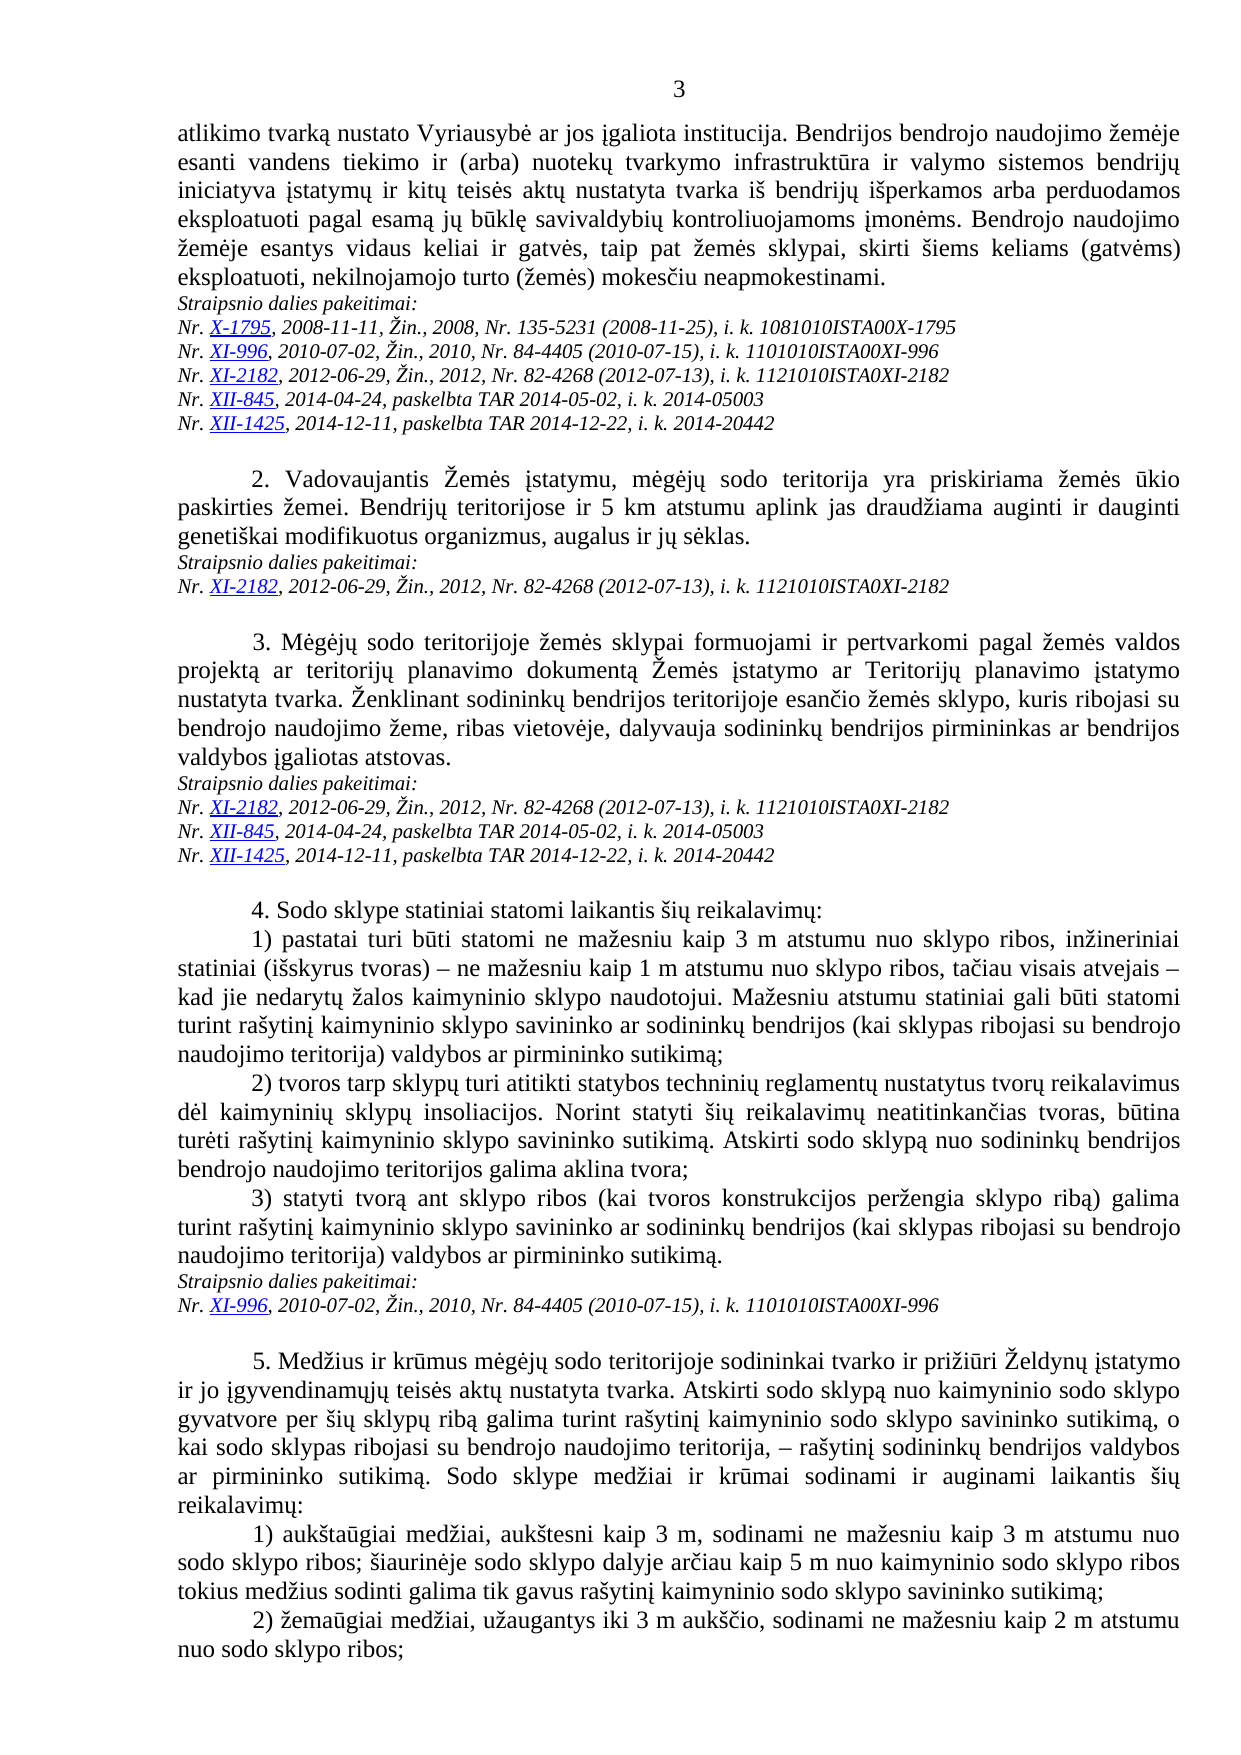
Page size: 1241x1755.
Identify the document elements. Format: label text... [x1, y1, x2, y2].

text 2. Vadovaujantis Žemės įstatymu, mėgėjų sodo teritorija yra priskiriama žemės ūkio paskirties žemei. Bendrijų teritorijose ir 5 km atstumu aplink jas draudžiama auginti ir dauginti genetiškai modifikuotus organizmus, augalus ir jų sėklas. [177, 464, 1181, 550]
text Straipsnio dalies pakeitimai: [177, 291, 1181, 315]
text 1) aukštaūgiai medžiai, aukštesni kaip 3 m, sodinami ne mažesniu kaip 3 m atstumu nuo sodo sklypo ribos; šiaurinėje sodo sklypo dalyje arčiau kaip 5 m nuo kaimyninio sodo sklypo ribos tokius medžius sodinti galima tik gavus rašytinį kaimyninio sodo sklypo savininko sutikimą; [177, 1519, 1181, 1605]
text Nr. XII-845, 2014-04-24, paskelbta TAR 2014-05-02, i. k. 2014-05003 [177, 387, 1181, 411]
text atlikimo tvarką nustato Vyriausybė ar jos įgaliota institucija. Bendrijos bendrojo naudojimo žemėje esanti vandens tiekimo ir (arba) nuotekų tvarkymo infrastruktūra ir valymo sistemos bendrijų iniciatyva įstatymų ir kitų teisės aktų nustatyta tvarka iš bendrijų išperkamos arba perduodamos eksploatuoti pagal esamą jų būklę savivaldybių kontroliuojamoms įmonėms. Bendrojo naudojimo žemėje esantys vidaus keliai ir gatvės, taip pat žemės sklypai, skirti šiems keliams (gatvėms) eksploatuoti, nekilnojamojo turto (žemės) mokesčiu neapmokestinami. [177, 118, 1181, 291]
text Straipsnio dalies pakeitimai: [177, 1269, 1181, 1293]
text 2) tvoros tarp sklypų turi atitikti statybos techninių reglamentų nustatytus tvorų reikalavimus dėl kaimyninių sklypų insoliacijos. Norint statyti šių reikalavimų neatitinkančias tvoras, būtina turėti rašytinį kaimyninio sklypo savininko sutikimą. Atskirti sodo sklypą nuo sodininkų bendrijos bendrojo naudojimo teritorijos galima aklina tvora; [177, 1068, 1181, 1183]
text Nr. XI-996, 2010-07-02, Žin., 2010, Nr. 84-4405 (2010-07-15), i. k. 1101010ISTA00XI-996 [177, 339, 1181, 363]
text Straipsnio dalies pakeitimai: [177, 771, 1181, 795]
text Nr. XII-845, 2014-04-24, paskelbta TAR 2014-05-02, i. k. 2014-05003 [177, 819, 1181, 843]
text 3. Mėgėjų sodo teritorijoje žemės sklypai formuojami ir pertvarkomi pagal žemės valdos projektą ar teritorijų planavimo dokumentą Žemės įstatymo ar Teritorijų planavimo įstatymo nustatyta tvarka. Ženklinant sodininkų bendrijos teritorijoje esančio žemės sklypo, kuris ribojasi su bendrojo naudojimo žeme, ribas vietovėje, dalyvauja sodininkų bendrijos pirmininkas ar bendrijos valdybos įgaliotas atstovas. [177, 627, 1181, 771]
text Nr. X-1795, 2008-11-11, Žin., 2008, Nr. 135-5231 (2008-11-25), i. k. 1081010ISTA00X-1795 [177, 315, 1181, 339]
text Nr. XI-996, 2010-07-02, Žin., 2010, Nr. 84-4405 (2010-07-15), i. k. 1101010ISTA00XI-996 [177, 1293, 1181, 1317]
text Nr. XI-2182, 2012-06-29, Žin., 2012, Nr. 82-4268 (2012-07-13), i. k. 1121010ISTA0XI-2182 [177, 363, 1181, 387]
text Nr. XII-1425, 2014-12-11, paskelbta TAR 2014-12-22, i. k. 2014-20442 [177, 411, 1181, 435]
text Straipsnio dalies pakeitimai: [177, 550, 1181, 574]
text Nr. XII-1425, 2014-12-11, paskelbta TAR 2014-12-22, i. k. 2014-20442 [177, 843, 1181, 867]
text 5. Medžius ir krūmus mėgėjų sodo teritorijoje sodininkai tvarko ir prižiūri Želdynų įstatymo ir jo įgyvendinamųjų teisės aktų nustatyta tvarka. Atskirti sodo sklypą nuo kaimyninio sodo sklypo gyvatvore per šių sklypų ribą galima turint rašytinį kaimyninio sodo sklypo savininko sutikimą, o kai sodo sklypas ribojasi su bendrojo naudojimo teritorija, – rašytinį sodininkų bendrijos valdybos ar pirmininko sutikimą. Sodo sklype medžiai ir krūmai sodinami ir auginami laikantis šių reikalavimų: [177, 1346, 1181, 1519]
text Nr. XI-2182, 2012-06-29, Žin., 2012, Nr. 82-4268 (2012-07-13), i. k. 1121010ISTA0XI-2182 [177, 795, 1181, 819]
text 1) pastatai turi būti statomi ne mažesniu kaip 3 m atstumu nuo sklypo ribos, inžineriniai statiniai (išskyrus tvoras) – ne mažesniu kaip 1 m atstumu nuo sklypo ribos, tačiau visais atvejais – kad jie nedarytų žalos kaimyninio sklypo naudotojui. Mažesniu atstumu statiniai gali būti statomi turint rašytinį kaimyninio sklypo savininko ar sodininkų bendrijos (kai sklypas ribojasi su bendrojo naudojimo teritorija) valdybos ar pirmininko sutikimą; [177, 924, 1181, 1068]
text 4. Sodo sklype statiniai statomi laikantis šių reikalavimų: [177, 896, 1181, 924]
text Nr. XI-2182, 2012-06-29, Žin., 2012, Nr. 82-4268 (2012-07-13), i. k. 1121010ISTA0XI-2182 [177, 574, 1181, 598]
text 3) statyti tvorą ant sklypo ribos (kai tvoros konstrukcijos peržengia sklypo ribą) galima turint rašytinį kaimyninio sklypo savininko ar sodininkų bendrijos (kai sklypas ribojasi su bendrojo naudojimo teritorija) valdybos ar pirmininko sutikimą. [177, 1183, 1181, 1269]
text 2) žemaūgiai medžiai, užaugantys iki 3 m aukščio, sodinami ne mažesniu kaip 2 m atstumu nuo sodo sklypo ribos; [177, 1605, 1181, 1662]
